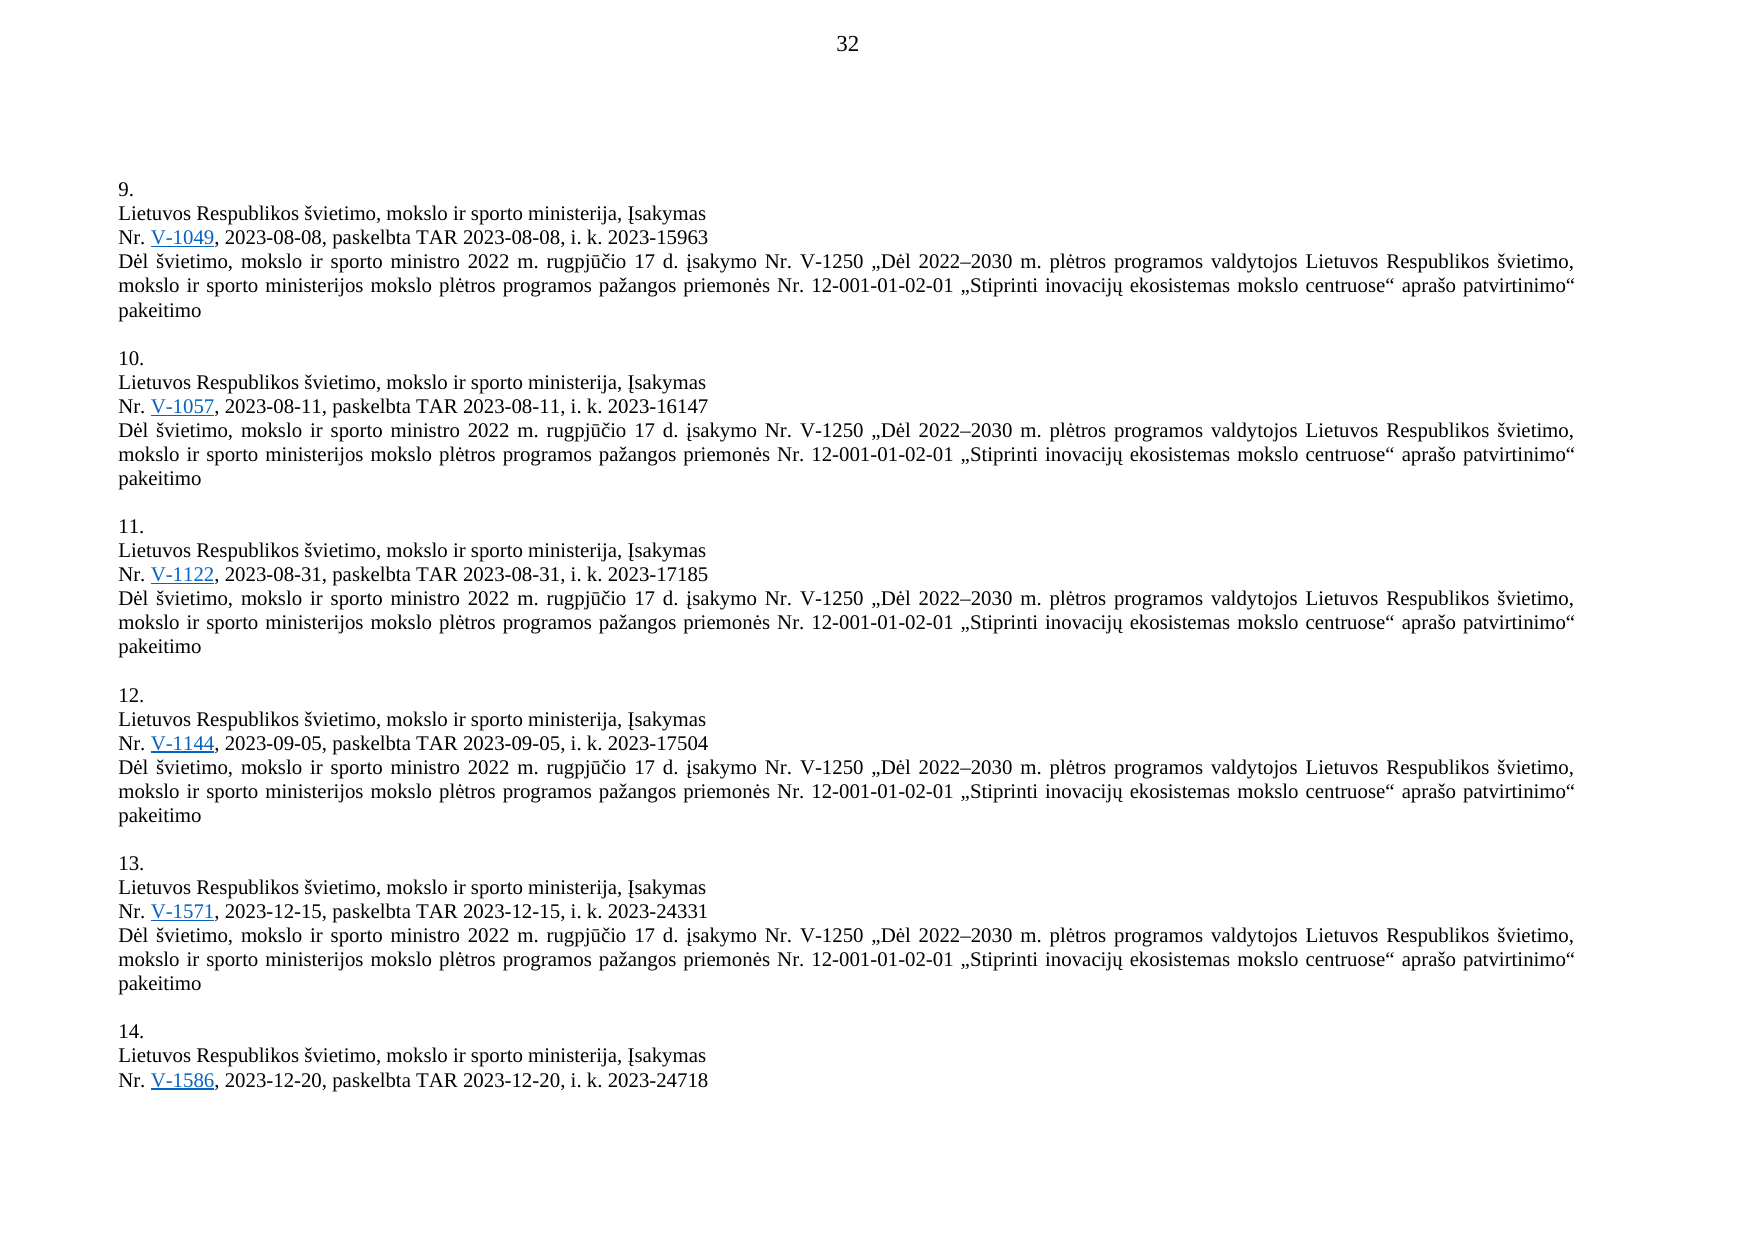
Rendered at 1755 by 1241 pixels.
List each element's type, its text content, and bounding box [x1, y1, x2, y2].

text Nr. V-1586, 2023-12-20, paskelbta TAR 2023-12-20, i. k. 2023-24718 [118, 1067, 1577, 1092]
text Lietuvos Respublikos švietimo, mokslo ir sporto ministerija, Įsakymas [118, 707, 1577, 731]
text 13. [118, 851, 1577, 875]
text Lietuvos Respublikos švietimo, mokslo ir sporto ministerija, Įsakymas [118, 1043, 1577, 1067]
text Lietuvos Respublikos švietimo, mokslo ir sporto ministerija, Įsakymas [118, 370, 1577, 394]
text 10. [118, 346, 1577, 370]
text Nr. V-1122, 2023-08-31, paskelbta TAR 2023-08-31, i. k. 2023-17185 [118, 562, 1577, 586]
text 9. [118, 177, 1577, 201]
text Lietuvos Respublikos švietimo, mokslo ir sporto ministerija, Įsakymas [118, 201, 1577, 225]
text Dėl švietimo, mokslo ir sporto ministro 2022 m. rugpjūčio 17 d. įsakymo Nr. V-1250 „Dėl 2022–2030 m. plėtros programos valdytojos Lietuvos Respublikos švietimo, mokslo ir sporto ministerijos mokslo plėtros programos pažangos priemonės Nr. 12-001-01-02-01 „Stiprinti inovacijų ekosistemas mokslo centruose“ aprašo patvirtinimo“ pakeitimo [118, 755, 1577, 827]
text Nr. V-1571, 2023-12-15, paskelbta TAR 2023-12-15, i. k. 2023-24331 [118, 899, 1577, 923]
text 14. [118, 1019, 1577, 1043]
text Dėl švietimo, mokslo ir sporto ministro 2022 m. rugpjūčio 17 d. įsakymo Nr. V-1250 „Dėl 2022–2030 m. plėtros programos valdytojos Lietuvos Respublikos švietimo, mokslo ir sporto ministerijos mokslo plėtros programos pažangos priemonės Nr. 12-001-01-02-01 „Stiprinti inovacijų ekosistemas mokslo centruose“ aprašo patvirtinimo“ pakeitimo [118, 586, 1577, 658]
text Nr. V-1049, 2023-08-08, paskelbta TAR 2023-08-08, i. k. 2023-15963 [118, 225, 1577, 249]
text Nr. V-1057, 2023-08-11, paskelbta TAR 2023-08-11, i. k. 2023-16147 [118, 394, 1577, 418]
text Dėl švietimo, mokslo ir sporto ministro 2022 m. rugpjūčio 17 d. įsakymo Nr. V-1250 „Dėl 2022–2030 m. plėtros programos valdytojos Lietuvos Respublikos švietimo, mokslo ir sporto ministerijos mokslo plėtros programos pažangos priemonės Nr. 12-001-01-02-01 „Stiprinti inovacijų ekosistemas mokslo centruose“ aprašo patvirtinimo“ pakeitimo [118, 923, 1577, 995]
text Nr. V-1144, 2023-09-05, paskelbta TAR 2023-09-05, i. k. 2023-17504 [118, 731, 1577, 755]
text Dėl švietimo, mokslo ir sporto ministro 2022 m. rugpjūčio 17 d. įsakymo Nr. V-1250 „Dėl 2022–2030 m. plėtros programos valdytojos Lietuvos Respublikos švietimo, mokslo ir sporto ministerijos mokslo plėtros programos pažangos priemonės Nr. 12-001-01-02-01 „Stiprinti inovacijų ekosistemas mokslo centruose“ aprašo patvirtinimo“ pakeitimo [118, 249, 1577, 322]
text 12. [118, 682, 1577, 707]
text Lietuvos Respublikos švietimo, mokslo ir sporto ministerija, Įsakymas [118, 875, 1577, 899]
text Lietuvos Respublikos švietimo, mokslo ir sporto ministerija, Įsakymas [118, 538, 1577, 562]
text 11. [118, 514, 1577, 538]
text Dėl švietimo, mokslo ir sporto ministro 2022 m. rugpjūčio 17 d. įsakymo Nr. V-1250 „Dėl 2022–2030 m. plėtros programos valdytojos Lietuvos Respublikos švietimo, mokslo ir sporto ministerijos mokslo plėtros programos pažangos priemonės Nr. 12-001-01-02-01 „Stiprinti inovacijų ekosistemas mokslo centruose“ aprašo patvirtinimo“ pakeitimo [118, 418, 1577, 490]
